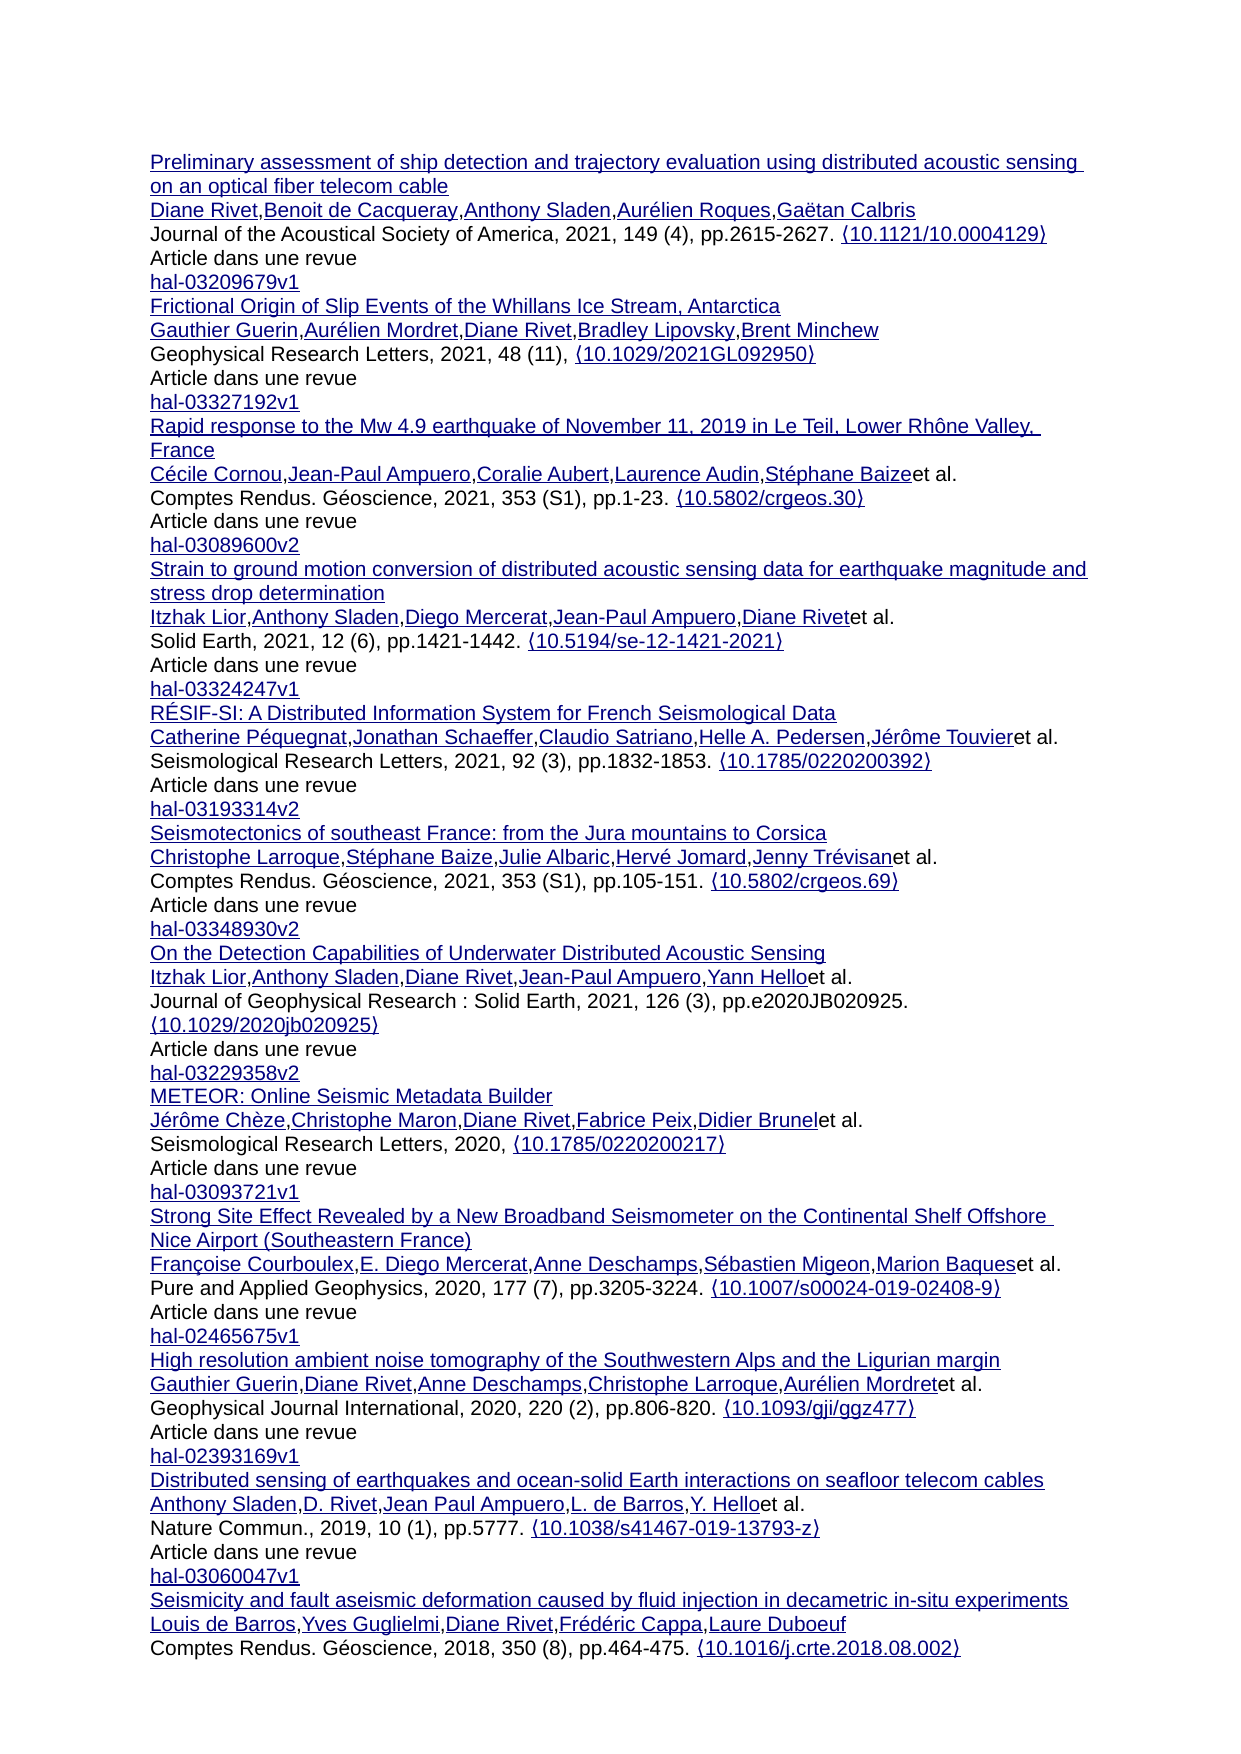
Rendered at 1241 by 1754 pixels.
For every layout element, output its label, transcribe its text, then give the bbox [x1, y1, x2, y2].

table_cell Seismotectonics of southeast France: from the Jura mountains to Corsica Christophe Larroque,Stéphane Baize,Julie Albaric,Hervé Jomard,Jenny Trévisanet al. Comptes Rendus. Géoscience, 2021, 353 (S1), pp.105-151. ⟨10.5802/crgeos.69⟩ Article dans une revue hal-03348930v2 [150, 821, 1090, 941]
table_cell Distributed sensing of earthquakes and ocean-solid Earth interactions on seafloor telecom cables Anthony Sladen,D. Rivet,Jean Paul Ampuero,L. de Barros,Y. Helloet al. Nature Commun., 2019, 10 (1), pp.5777. ⟨10.1038/s41467-019-13793-z⟩ Article dans une revue hal-03060047v1 [150, 1468, 1090, 1587]
table_cell On the Detection Capabilities of Underwater Distributed Acoustic Sensing Itzhak Lior,Anthony Sladen,Diane Rivet,Jean-Paul Ampuero,Yann Helloet al. Journal of Geophysical Research : Solid Earth, 2021, 126 (3), pp.e2020JB020925. ⟨10.1029/2020jb020925⟩ Article dans une revue hal-03229358v2 [150, 941, 1090, 1084]
table_cell Preliminary assessment of ship detection and trajectory evaluation using distributed acoustic sensing on an optical fiber telecom cable Diane Rivet,Benoit de Cacqueray,Anthony Sladen,Aurélien Roques,Gaëtan Calbris Journal of the Acoustical Society of America, 2021, 149 (4), pp.2615-2627. ⟨10.1121/10.0004129⟩ Article dans une revue hal-03209679v1 [150, 150, 1090, 294]
table_cell Strain to ground motion conversion of distributed acoustic sensing data for earthquake magnitude and stress drop determination Itzhak Lior,Anthony Sladen,Diego Mercerat,Jean-Paul Ampuero,Diane Rivetet al. Solid Earth, 2021, 12 (6), pp.1421-1442. ⟨10.5194/se-12-1421-2021⟩ Article dans une revue hal-03324247v1 [150, 557, 1090, 701]
table_cell Strong Site Effect Revealed by a New Broadband Seismometer on the Continental Shelf Offshore Nice Airport (Southeastern France) Françoise Courboulex,E. Diego Mercerat,Anne Deschamps,Sébastien Migeon,Marion Baqueset al. Pure and Applied Geophysics, 2020, 177 (7), pp.3205-3224. ⟨10.1007/s00024-019-02408-9⟩ Article dans une revue hal-02465675v1 [150, 1204, 1090, 1348]
table_cell Seismicity and fault aseismic deformation caused by fluid injection in decametric in-situ experiments Louis de Barros,Yves Guglielmi,Diane Rivet,Frédéric Cappa,Laure Duboeuf Comptes Rendus. Géoscience, 2018, 350 (8), pp.464-475. ⟨10.1016/j.crte.2018.08.002⟩ [150, 1588, 1090, 1659]
table_cell High resolution ambient noise tomography of the Southwestern Alps and the Ligurian margin Gauthier Guerin,Diane Rivet,Anne Deschamps,Christophe Larroque,Aurélien Mordretet al. Geophysical Journal International, 2020, 220 (2), pp.806-820. ⟨10.1093/gji/ggz477⟩ Article dans une revue hal-02393169v1 [150, 1348, 1090, 1468]
table_cell Frictional Origin of Slip Events of the Whillans Ice Stream, Antarctica Gauthier Guerin,Aurélien Mordret,Diane Rivet,Bradley Lipovsky,Brent Minchew Geophysical Research Letters, 2021, 48 (11), ⟨10.1029/2021GL092950⟩ Article dans une revue hal-03327192v1 [150, 294, 1090, 413]
table_cell METEOR: Online Seismic Metadata Builder Jérôme Chèze,Christophe Maron,Diane Rivet,Fabrice Peix,Didier Brunelet al. Seismological Research Letters, 2020, ⟨10.1785/0220200217⟩ Article dans une revue hal-03093721v1 [150, 1084, 1090, 1204]
table_cell Rapid response to the Mw 4.9 earthquake of November 11, 2019 in Le Teil, Lower Rhône Valley, France Cécile Cornou,Jean-Paul Ampuero,Coralie Aubert,Laurence Audin,Stéphane Baizeet al. Comptes Rendus. Géoscience, 2021, 353 (S1), pp.1-23. ⟨10.5802/crgeos.30⟩ Article dans une revue hal-03089600v2 [150, 414, 1090, 557]
table_cell RÉSIF-SI: A Distributed Information System for French Seismological Data Catherine Péquegnat,Jonathan Schaeffer,Claudio Satriano,Helle A. Pedersen,Jérôme Touvieret al. Seismological Research Letters, 2021, 92 (3), pp.1832-1853. ⟨10.1785/0220200392⟩ Article dans une revue hal-03193314v2 [150, 701, 1090, 821]
